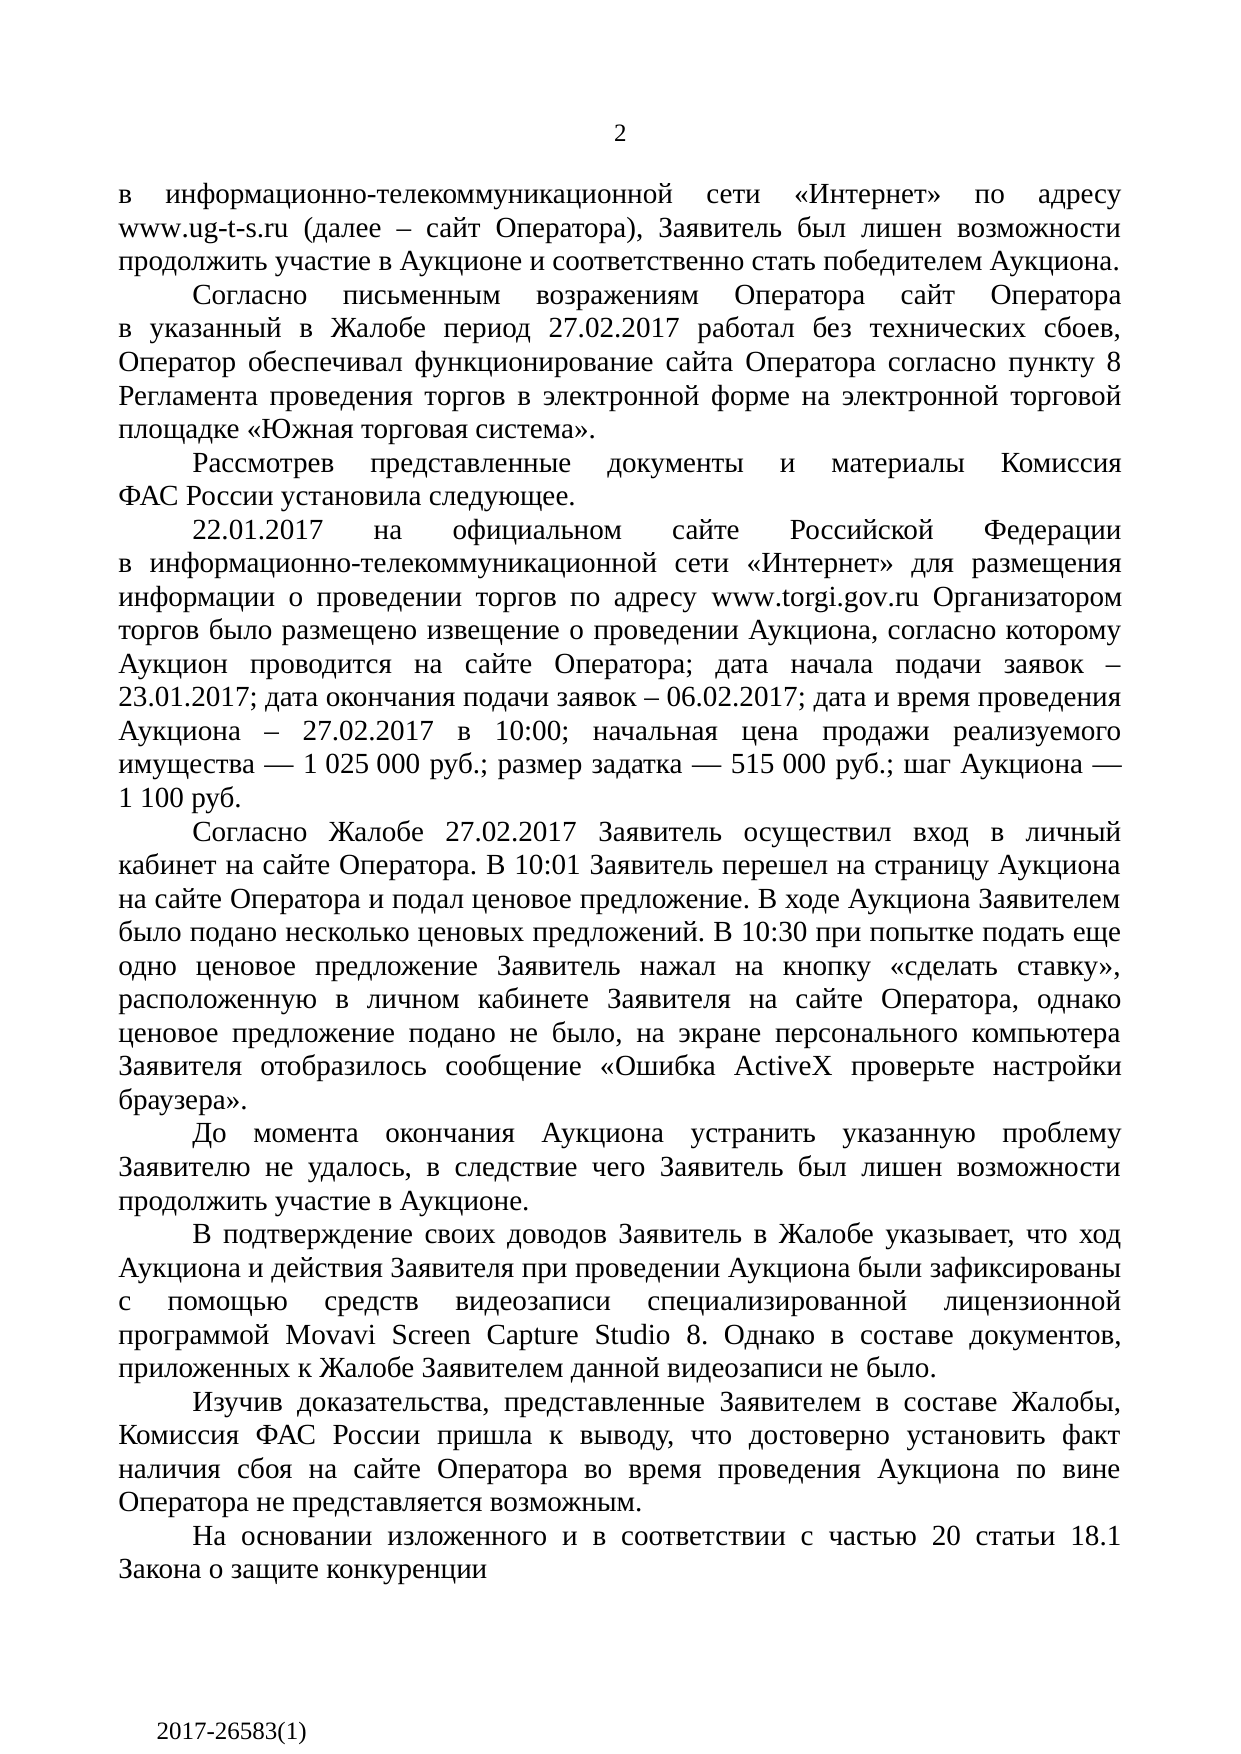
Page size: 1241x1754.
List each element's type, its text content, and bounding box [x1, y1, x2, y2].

text Рассмотрев представленные документы и материалы Комиссия ФАС России установила следующее. [118, 445, 1122, 512]
text Изучив доказательства, представленные Заявителем в составе Жалобы, Комиссия ФАС России пришла к выводу, что достоверно установить факт наличия сбоя на сайте Оператора во время проведения Аукциона по вине Оператора не представляется возможным. [118, 1384, 1122, 1518]
text До момента окончания Аукциона устранить указанную проблему Заявителю не удалось, в следствие чего Заявитель был лишен возможности продолжить участие в Аукционе. [118, 1116, 1122, 1216]
text В подтверждение своих доводов Заявитель в Жалобе указывает, что ход Аукциона и действия Заявителя при проведении Аукциона были зафиксированы с помощью средств видеозаписи специализированной лицензионной программой Movavi Screen Capture Studio 8. Однако в составе документов, приложенных к Жалобе Заявителем данной видеозаписи не было. [118, 1216, 1122, 1384]
text Согласно письменным возражениям Оператора сайт Оператора в указанный в Жалобе период 27.02.2017 работал без технических сбоев, Оператор обеспечивал функционирование сайта Оператора согласно пункту 8 Регламента проведения торгов в электронной форме на электронной торговой площадке «Южная торговая система». [118, 277, 1122, 445]
text 22.01.2017 на официальном сайте Российской Федерации в информационно-телекоммуникационной сети «Интернет» для размещения информации о проведении торгов по адресу www.torgi.gov.ru Организатором торгов было размещено извещение о проведении Аукциона, согласно которому Аукцион проводится на сайте Оператора; дата начала подачи заявок – 23.01.2017; дата окончания подачи заявок – 06.02.2017; дата и время проведения Аукциона – 27.02.2017 в 10:00; начальная цена продажи реализуемого имущества — 1 025 000 руб.; размер задатка — 515 000 руб.; шаг Аукциона — 1 100 руб. [118, 512, 1122, 814]
text Согласно Жалобе 27.02.2017 Заявитель осуществил вход в личный кабинет на сайте Оператора. В 10:01 Заявитель перешел на страницу Аукциона на сайте Оператора и подал ценовое предложение. В ходе Аукциона Заявителем было подано несколько ценовых предложений. В 10:30 при попытке подать еще одно ценовое предложение Заявитель нажал на кнопку «сделать ставку», расположенную в личном кабинете Заявителя на сайте Оператора, однако ценовое предложение подано не было, на экране персонального компьютера Заявителя отобразилось сообщение «Ошибка ActiveX проверьте настройки браузера». [118, 814, 1122, 1116]
text На основании изложенного и в соответствии с частью 20 статьи 18.1 Закона о защите конкуренции [118, 1518, 1122, 1585]
text в информационно-телекоммуникационной сети «Интернет» по адресу www.ug-t-s.ru (далее – сайт Оператора), Заявитель был лишен возможности продолжить участие в Аукционе и соответственно стать победителем Аукциона. [118, 176, 1122, 277]
